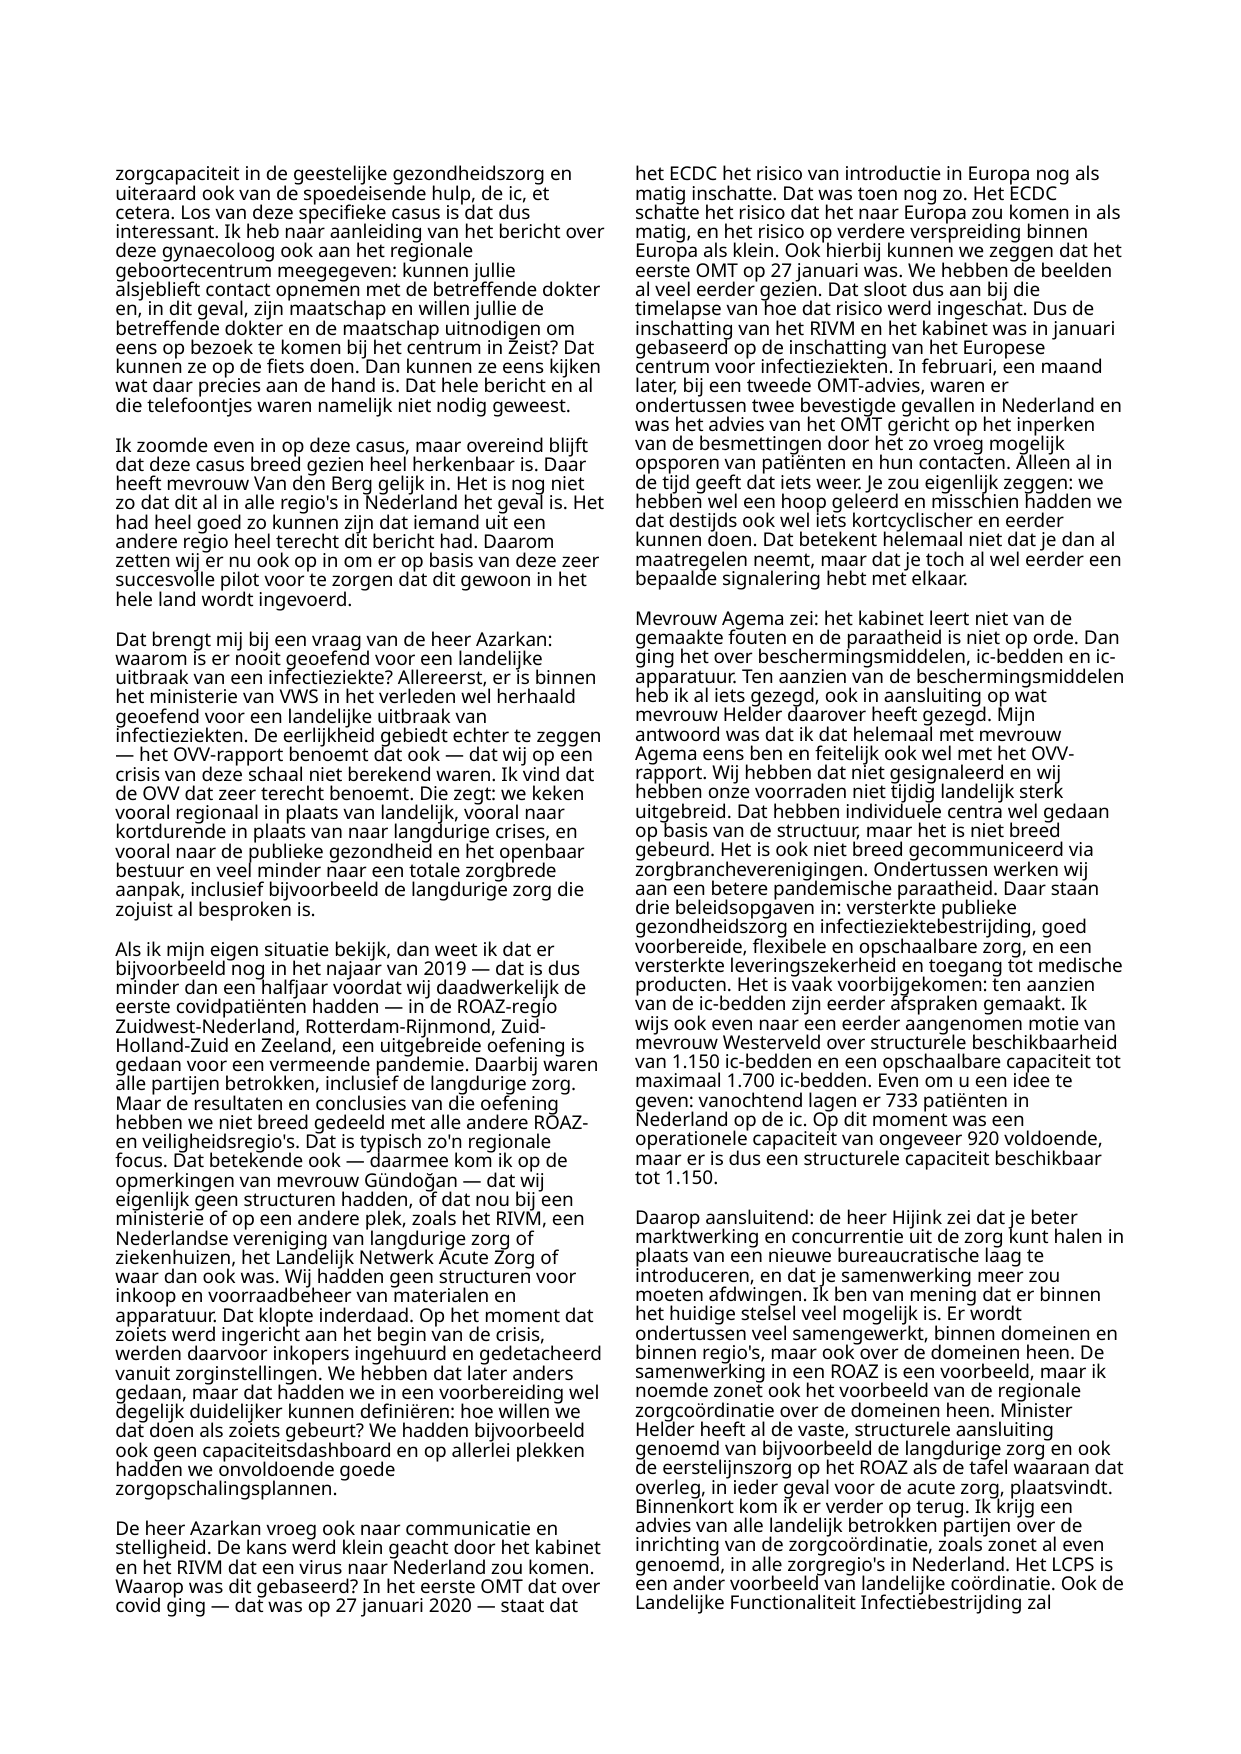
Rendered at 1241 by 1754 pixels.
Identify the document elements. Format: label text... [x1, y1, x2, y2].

text Dat brengt mij bij een vraag van de heer Azarkan: waarom is er nooit geoefend voor een landelijke uitbraak van een infectieziekte? Allereerst, er is binnen het ministerie van VWS in het verleden wel herhaald geoefend voor een landelijke uitbraak van infectieziekten. De eerlijkheid gebiedt echter te zeggen — het OVV-rapport benoemt dat ook — dat wij op een crisis van deze schaal niet berekend waren. Ik vind dat de OVV dat zeer terecht benoemt. Die zegt: we keken vooral regionaal in plaats van landelijk, vooral naar kortdurende in plaats van naar langdurige crises, en vooral naar de publieke gezondheid en het openbaar bestuur en veel minder naar een totale zorgbrede aanpak, inclusief bijvoorbeeld de langdurige zorg die zojuist al besproken is. [115, 631, 605, 920]
text De heer Azarkan vroeg ook naar communicatie en stelligheid. De kans werd klein geacht door het kabinet en het RIVM dat een virus naar Nederland zou komen. Waarop was dit gebaseerd? In het eerste OMT dat over covid ging — dat was op 27 januari 2020 — staat dat [115, 1520, 605, 1616]
text het ECDC het risico van introductie in Europa nog als matig inschatte. Dat was toen nog zo. Het ECDC schatte het risico dat het naar Europa zou komen in als matig, en het risico op verdere verspreiding binnen Europa als klein. Ook hierbij kunnen we zeggen dat het eerste OMT op 27 januari was. We hebben de beelden al veel eerder gezien. Dat sloot dus aan bij die timelapse van hoe dat risico werd ingeschat. Dus de inschatting van het RIVM en het kabinet was in januari gebaseerd op de inschatting van het Europese centrum voor infectieziekten. In februari, een maand later, bij een tweede OMT-advies, waren er ondertussen twee bevestigde gevallen in Nederland en was het advies van het OMT gericht op het inperken van de besmettingen door het zo vroeg mogelijk opsporen van patiënten en hun contacten. Alleen al in de tijd geeft dat iets weer. Je zou eigenlijk zeggen: we hebben wel een hoop geleerd en misschien hadden we dat destijds ook wel iets kortcyclischer en eerder kunnen doen. Dat betekent helemaal niet dat je dan al maatregelen neemt, maar dat je toch al wel eerder een bepaalde signalering hebt met elkaar. [635, 165, 1125, 589]
text Als ik mijn eigen situatie bekijk, dan weet ik dat er bijvoorbeeld nog in het najaar van 2019 — dat is dus minder dan een halfjaar voordat wij daadwerkelijk de eerste covidpatiënten hadden — in de ROAZ-regio Zuidwest-Nederland, Rotterdam-Rijnmond, Zuid-Holland-Zuid en Zeeland, een uitgebreide oefening is gedaan voor een vermeende pandemie. Daarbij waren alle partijen betrokken, inclusief de langdurige zorg. Maar de resultaten en conclusies van die oefening hebben we niet breed gedeeld met alle andere ROAZ- en veiligheidsregio's. Dat is typisch zo'n regionale focus. Dat betekende ook — daarmee kom ik op de opmerkingen van mevrouw Gündoğan — dat wij eigenlijk geen structuren hadden, of dat nou bij een ministerie of op een andere plek, zoals het RIVM, een Nederlandse vereniging van langdurige zorg of ziekenhuizen, het Landelijk Netwerk Acute Zorg of waar dan ook was. Wij hadden geen structuren voor inkoop en voorraadbeheer van materialen en apparatuur. Dat klopte inderdaad. Op het moment dat zoiets werd ingericht aan het begin van de crisis, werden daarvoor inkopers ingehuurd en gedetacheerd vanuit zorginstellingen. We hebben dat later anders gedaan, maar dat hadden we in een voorbereiding wel degelijk duidelijker kunnen definiëren: hoe willen we dat doen als zoiets gebeurt? We hadden bijvoorbeeld ook geen capaciteitsdashboard en op allerlei plekken hadden we onvoldoende goede zorgopschalingsplannen. [115, 941, 605, 1499]
text Mevrouw Agema zei: het kabinet leert niet van de gemaakte fouten en de paraatheid is niet op orde. Dan ging het over beschermingsmiddelen, ic-bedden en ic-apparatuur. Ten aanzien van de beschermingsmiddelen heb ik al iets gezegd, ook in aansluiting op wat mevrouw Helder daarover heeft gezegd. Mijn antwoord was dat ik dat helemaal met mevrouw Agema eens ben en feitelijk ook wel met het OVV-rapport. Wij hebben dat niet gesignaleerd en wij hebben onze voorraden niet tijdig landelijk sterk uitgebreid. Dat hebben individuele centra wel gedaan op basis van de structuur, maar het is niet breed gebeurd. Het is ook niet breed gecommuniceerd via zorgbrancheverenigingen. Ondertussen werken wij aan een betere pandemische paraatheid. Daar staan drie beleidsopgaven in: versterkte publieke gezondheidszorg en infectieziektebestrijding, goed voorbereide, flexibele en opschaalbare zorg, en een versterkte leveringszekerheid en toegang tot medische producten. Het is vaak voorbijgekomen: ten aanzien van de ic-bedden zijn eerder afspraken gemaakt. Ik wijs ook even naar een eerder aangenomen motie van mevrouw Westerveld over structurele beschikbaarheid van 1.150 ic-bedden en een opschaalbare capaciteit tot maximaal 1.700 ic-bedden. Even om u een idee te geven: vanochtend lagen er 733 patiënten in Nederland op de ic. Op dit moment was een operationele capaciteit van ongeveer 920 voldoende, maar er is dus een structurele capaciteit beschikbaar tot 1.150. [635, 610, 1125, 1188]
text Daarop aansluitend: de heer Hijink zei dat je beter marktwerking en concurrentie uit de zorg kunt halen in plaats van een nieuwe bureaucratische laag te introduceren, en dat je samenwerking meer zou moeten afdwingen. Ik ben van mening dat er binnen het huidige stelsel veel mogelijk is. Er wordt ondertussen veel samengewerkt, binnen domeinen en binnen regio's, maar ook over de domeinen heen. De samenwerking in een ROAZ is een voorbeeld, maar ik noemde zonet ook het voorbeeld van de regionale zorgcoördinatie over de domeinen heen. Minister Helder heeft al de vaste, structurele aansluiting genoemd van bijvoorbeeld de langdurige zorg en ook de eerstelijnszorg op het ROAZ als de tafel waaraan dat overleg, in ieder geval voor de acute zorg, plaatsvindt. Binnenkort kom ik er verder op terug. Ik krijg een advies van alle landelijk betrokken partijen over de inrichting van de zorgcoördinatie, zoals zonet al even genoemd, in alle zorgregio's in Nederland. Het LCPS is een ander voorbeeld van landelijke coördinatie. Ook de Landelijke Functionaliteit Infectiebestrijding zal [635, 1209, 1125, 1613]
text zorgcapaciteit in de geestelijke gezondheidszorg en uiteraard ook van de spoedeisende hulp, de ic, et cetera. Los van deze specifieke casus is dat dus interessant. Ik heb naar aanleiding van het bericht over deze gynaecoloog ook aan het regionale geboortecentrum meegegeven: kunnen jullie alsjeblieft contact opnemen met de betreffende dokter en, in dit geval, zijn maatschap en willen jullie de betreffende dokter en de maatschap uitnodigen om eens op bezoek te komen bij het centrum in Zeist? Dat kunnen ze op de fiets doen. Dan kunnen ze eens kijken wat daar precies aan de hand is. Dat hele bericht en al die telefoontjes waren namelijk niet nodig geweest. [115, 165, 605, 416]
text Ik zoomde even in op deze casus, maar overeind blijft dat deze casus breed gezien heel herkenbaar is. Daar heeft mevrouw Van den Berg gelijk in. Het is nog niet zo dat dit al in alle regio's in Nederland het geval is. Het had heel goed zo kunnen zijn dat iemand uit een andere regio heel terecht dit bericht had. Daarom zetten wij er nu ook op in om er op basis van deze zeer succesvolle pilot voor te zorgen dat dit gewoon in het hele land wordt ingevoerd. [115, 437, 605, 610]
